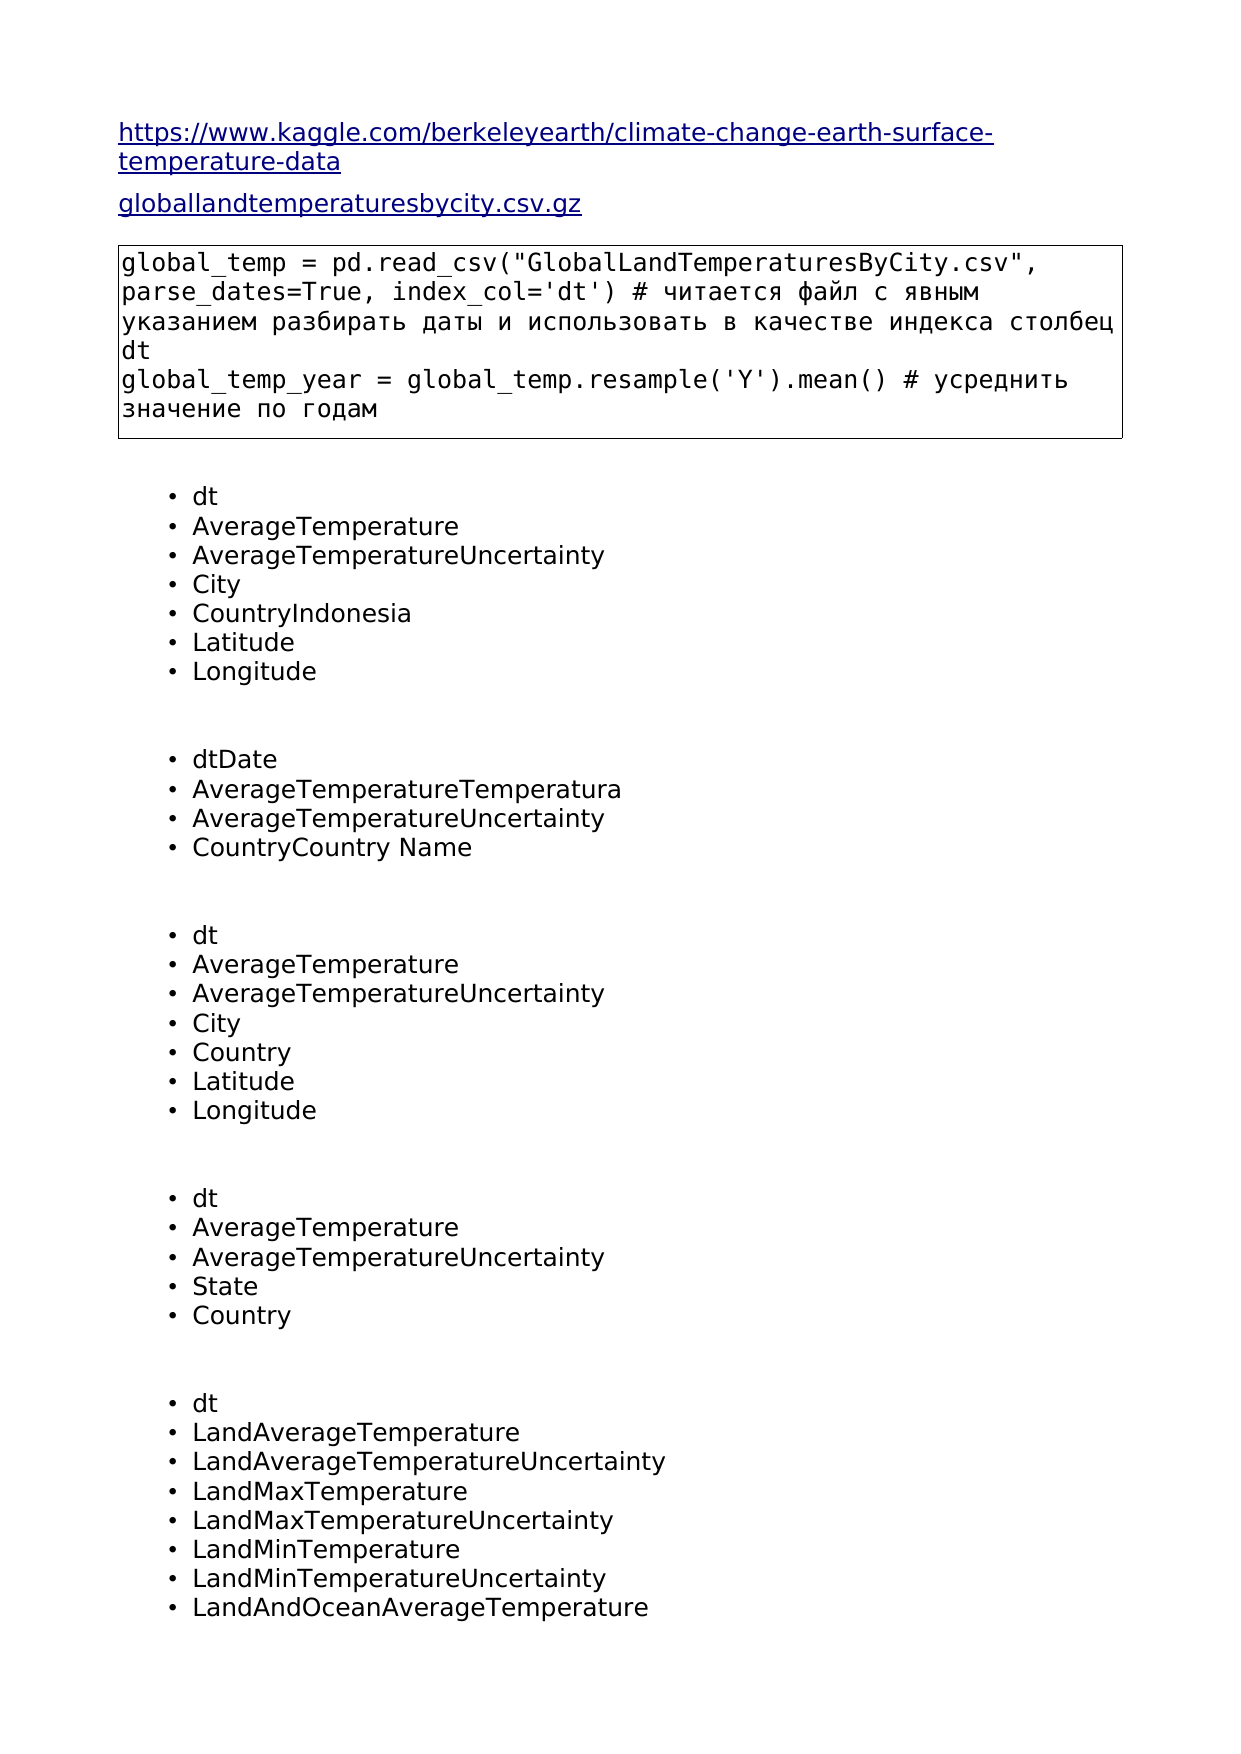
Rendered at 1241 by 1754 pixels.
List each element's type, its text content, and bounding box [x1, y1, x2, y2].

list LandMaxTemperatureUncertainty [177, 1506, 1122, 1535]
list LandMinTemperatureUncertainty [177, 1564, 1122, 1593]
list dt [177, 1184, 1122, 1213]
list dt [177, 921, 1122, 950]
list AverageTemperature [177, 512, 1122, 541]
list AverageTemperatureUncertainty [177, 1243, 1122, 1272]
list Longitude [177, 657, 1122, 687]
list dt [177, 1389, 1122, 1418]
list dtDate [177, 746, 1122, 775]
list AverageTemperatureUncertainty [177, 979, 1122, 1009]
list AverageTemperature [177, 950, 1122, 979]
list Longitude [177, 1096, 1122, 1125]
list City [177, 1009, 1122, 1038]
list LandMinTemperature [177, 1535, 1122, 1564]
list State [177, 1272, 1122, 1301]
list Latitude [177, 1067, 1122, 1096]
list CountryCountry Name [177, 833, 1122, 862]
list dt [177, 482, 1122, 512]
list City [177, 570, 1122, 599]
text globallandtemperaturesbycity.csv.gz [118, 189, 1122, 218]
list LandAverageTemperatureUncertainty [177, 1447, 1122, 1477]
list Latitude [177, 628, 1122, 657]
list AverageTemperatureTemperatura [177, 775, 1122, 804]
list LandMaxTemperature [177, 1477, 1122, 1506]
list AverageTemperatureUncertainty [177, 804, 1122, 833]
list LandAndOceanAverageTemperature [177, 1593, 1122, 1622]
list Country [177, 1301, 1122, 1330]
list AverageTemperatureUncertainty [177, 541, 1122, 570]
text https://www.kaggle.com/berkeleyearth/climate-change-earth-surface-temperature-data [118, 118, 1122, 176]
table_header global_temp = pd.read_csv("GlobalLandTemperaturesByCity.csv", parse_dates=True, index_col='dt') # читается файл с явным указанием разбирать даты и использовать в качестве индекса столбец dt global_temp_year = global_temp.resample('Y').mean() # усреднить значение по годам [119, 246, 1122, 438]
list AverageTemperature [177, 1213, 1122, 1243]
list Country [177, 1038, 1122, 1067]
list LandAverageTemperature [177, 1418, 1122, 1447]
list CountryIndonesia [177, 599, 1122, 628]
